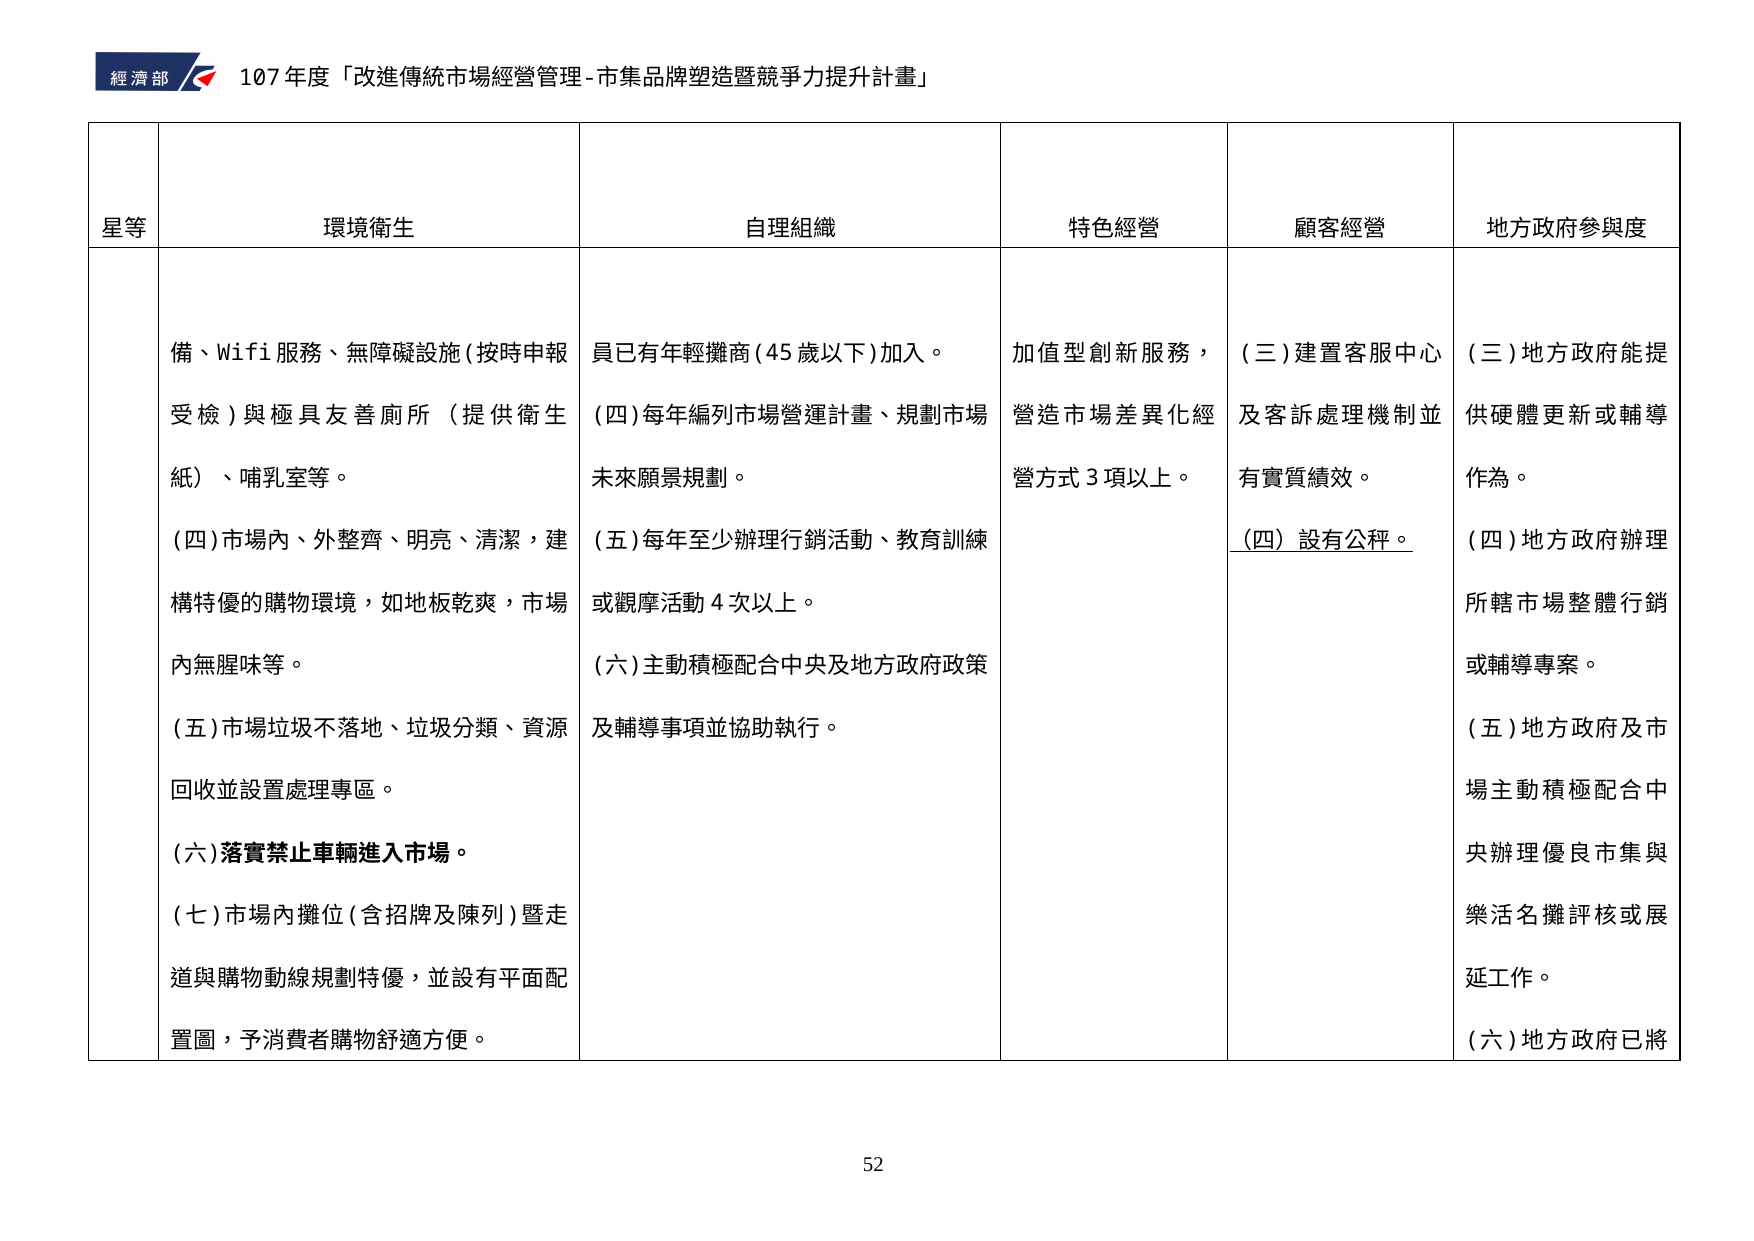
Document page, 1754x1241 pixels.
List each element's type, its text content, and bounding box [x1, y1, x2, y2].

table_header 自理組織 [580, 123, 1000, 247]
table_header 顧客經營 [1228, 123, 1453, 247]
table_header 地方政府參與度 [1454, 123, 1679, 247]
table_header 星等 [89, 123, 158, 247]
table_cell (三)建置客服中心及客訴處理機制並有實質績效。 （四）設有公秤。 [1228, 248, 1453, 1059]
table_cell 加值型創新服務，營造市場差異化經營方式3項以上。 [1001, 248, 1227, 1059]
table_cell 備、Wifi服務、無障礙設施(按時申報受檢)與極具友善廁所（提供衛生紙）、哺乳室等。 (四)市場內、外整齊、明亮、清潔，建構特優的購物環境，如地板乾爽，市場內無腥味等。 (五)市場垃圾不落地、垃圾分類、資源回收並設置處理專區。 (六)落實禁止車輛進入市場。 (七)市場內攤位(含招牌及陳列)暨走道與購物動線規劃特優，並設有平面配置圖，予消費者購物舒適方便。 [159, 248, 579, 1059]
table_cell [89, 248, 158, 1059]
table_cell (三)地方政府能提供硬體更新或輔導作為。 (四)地方政府辦理所轄市場整體行銷或輔導專案。 (五)地方政府及市場主動積極配合中央辦理優良市集與樂活名攤評核或展延工作。 (六)地方政府已將 [1454, 248, 1679, 1059]
table_header 特色經營 [1001, 123, 1227, 247]
table_cell 員已有年輕攤商(45歲以下)加入。 (四)每年編列市場營運計畫、規劃市場未來願景規劃。 (五)每年至少辦理行銷活動、教育訓練或觀摩活動4次以上。 (六)主動積極配合中央及地方政府政策及輔導事項並協助執行。 [580, 248, 1000, 1059]
table_header 環境衛生 [159, 123, 579, 247]
